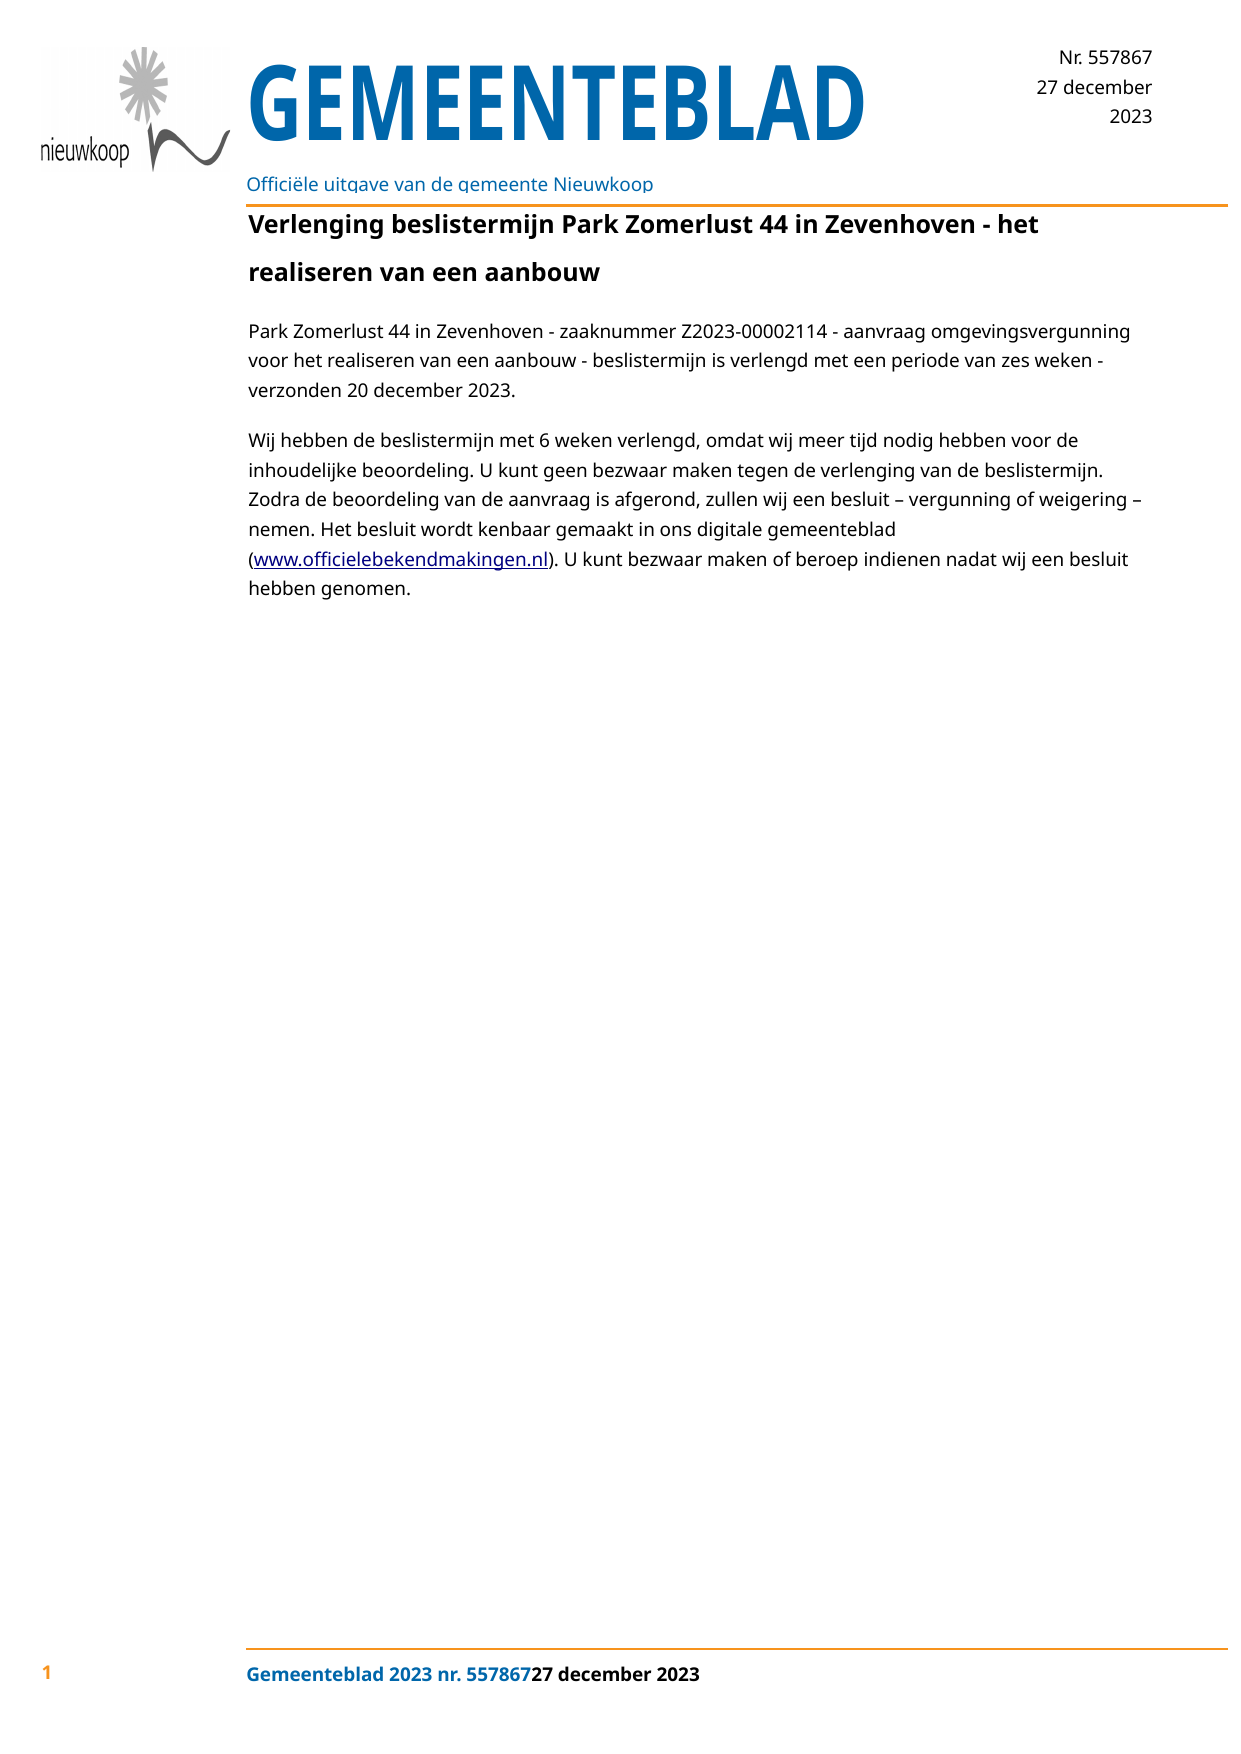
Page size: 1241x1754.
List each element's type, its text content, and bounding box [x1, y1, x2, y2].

picture [41, 47, 231, 172]
text Verlenging beslistermijn Park Zomerlust 44 in Zevenhoven - het realiseren van een aanbouw [248, 207, 1152, 288]
text Park Zomerlust 44 in Zevenhoven - zaaknummer Z2023-00002114 - aanvraag omgevingsvergunning voor het realiseren van een aanbouw - beslistermijn is verlengd met een periode van zes weken - verzonden 20 december 2023. [248, 318, 1152, 403]
text Wij hebben de beslistermijn met 6 weken verlengd, omdat wij meer tijd nodig hebben voor de inhoudelijke beoordeling. U kunt geen bezwaar maken tegen de verlenging van de beslistermijn. Zodra de beoordeling van de aanvraag is afgerond, zullen wij een besluit – vergunning of weigering – nemen. Het besluit wordt kenbaar gemaakt in ons digitale gemeenteblad (www.officielebekendmakingen.nl). U kunt bezwaar maken of beroep indienen nadat wij een besluit hebben genomen. [248, 427, 1152, 601]
